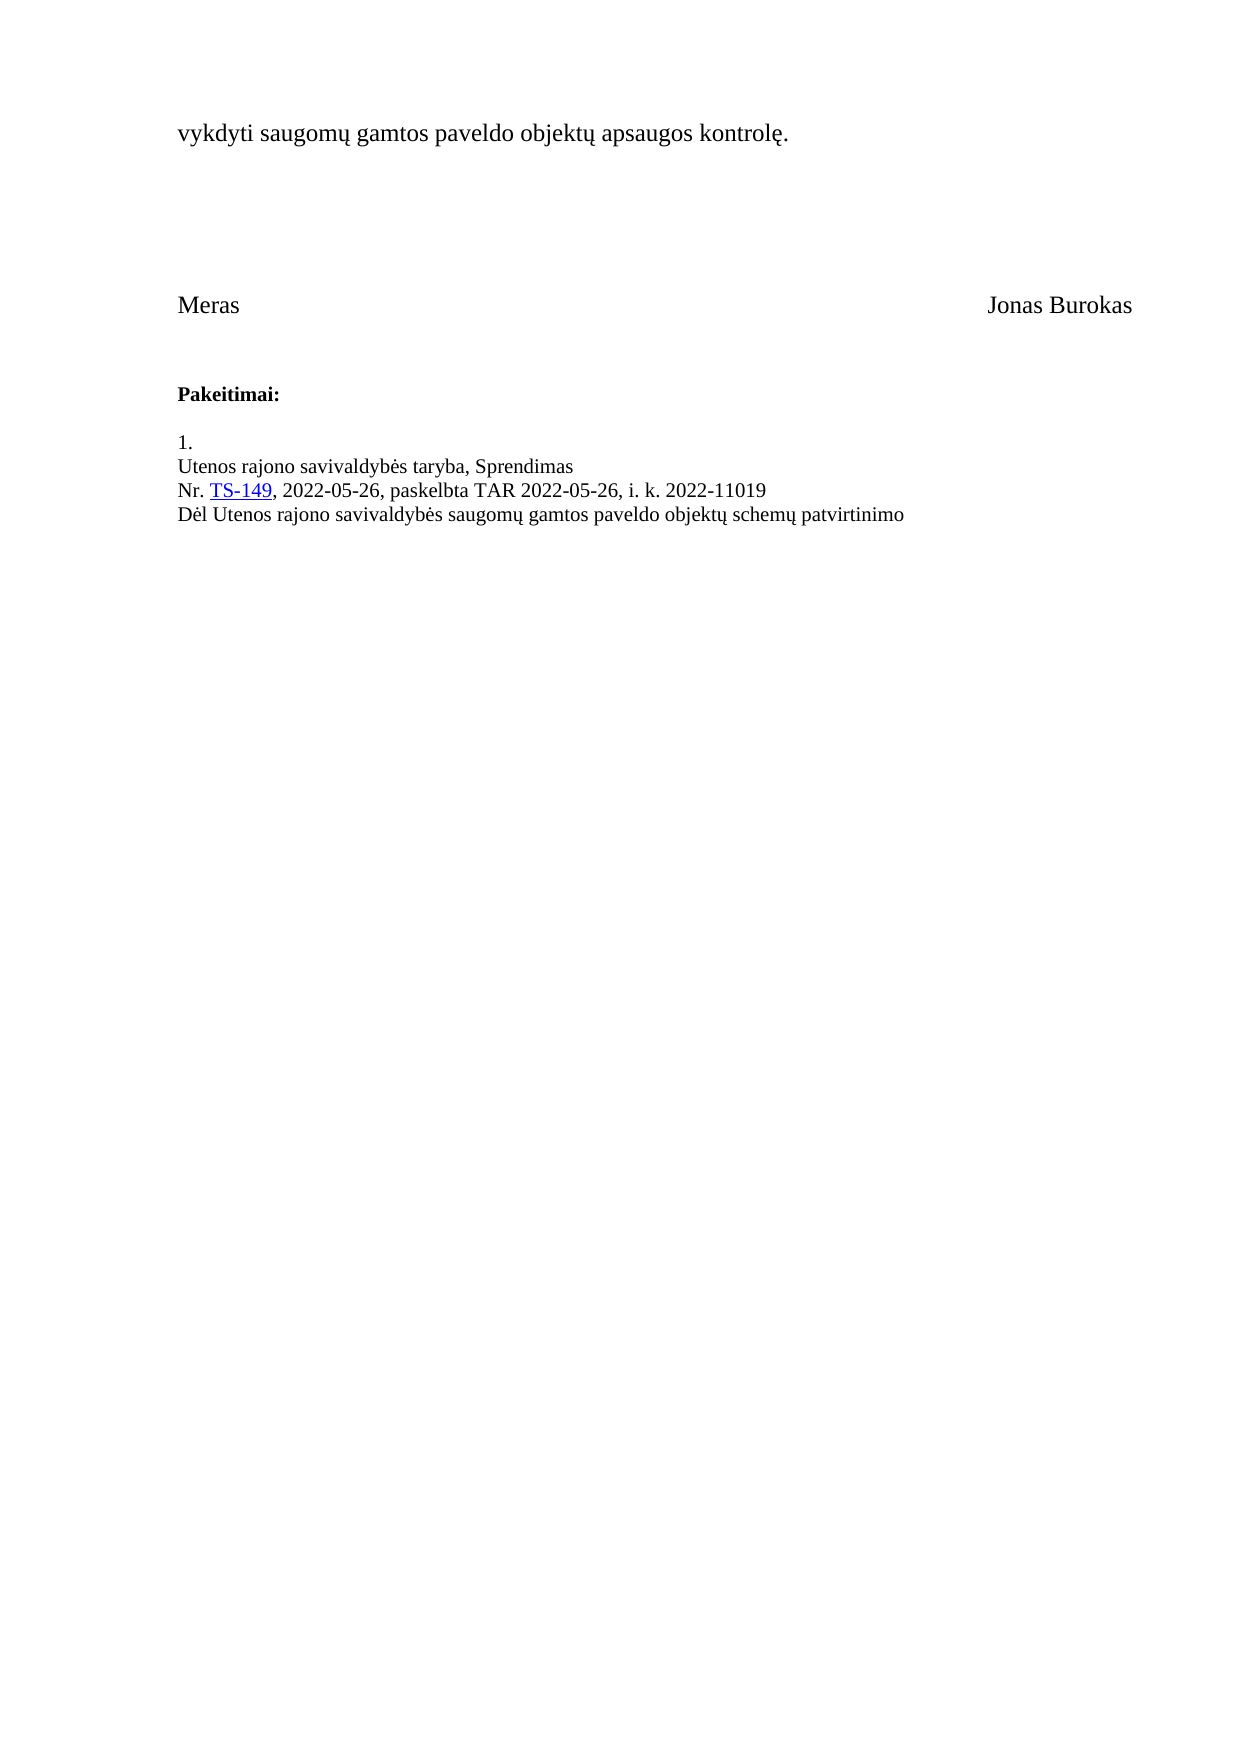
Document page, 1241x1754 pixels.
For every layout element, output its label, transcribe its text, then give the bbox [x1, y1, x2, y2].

text 1. [177, 430, 1181, 454]
text Pakeitimai: [177, 382, 1181, 406]
text vykdyti saugomų gamtos paveldo objektų apsaugos kontrolę. [177, 118, 1181, 147]
text Nr. TS-149, 2022-05-26, paskelbta TAR 2022-05-26, i. k. 2022-11019 [177, 478, 1181, 502]
text Dėl Utenos rajono savivaldybės saugomų gamtos paveldo objektų schemų patvirtinimo [177, 502, 1181, 526]
text Utenos rajono savivaldybės taryba, Sprendimas [177, 454, 1181, 478]
text Meras Jonas Burokas [177, 291, 1181, 319]
